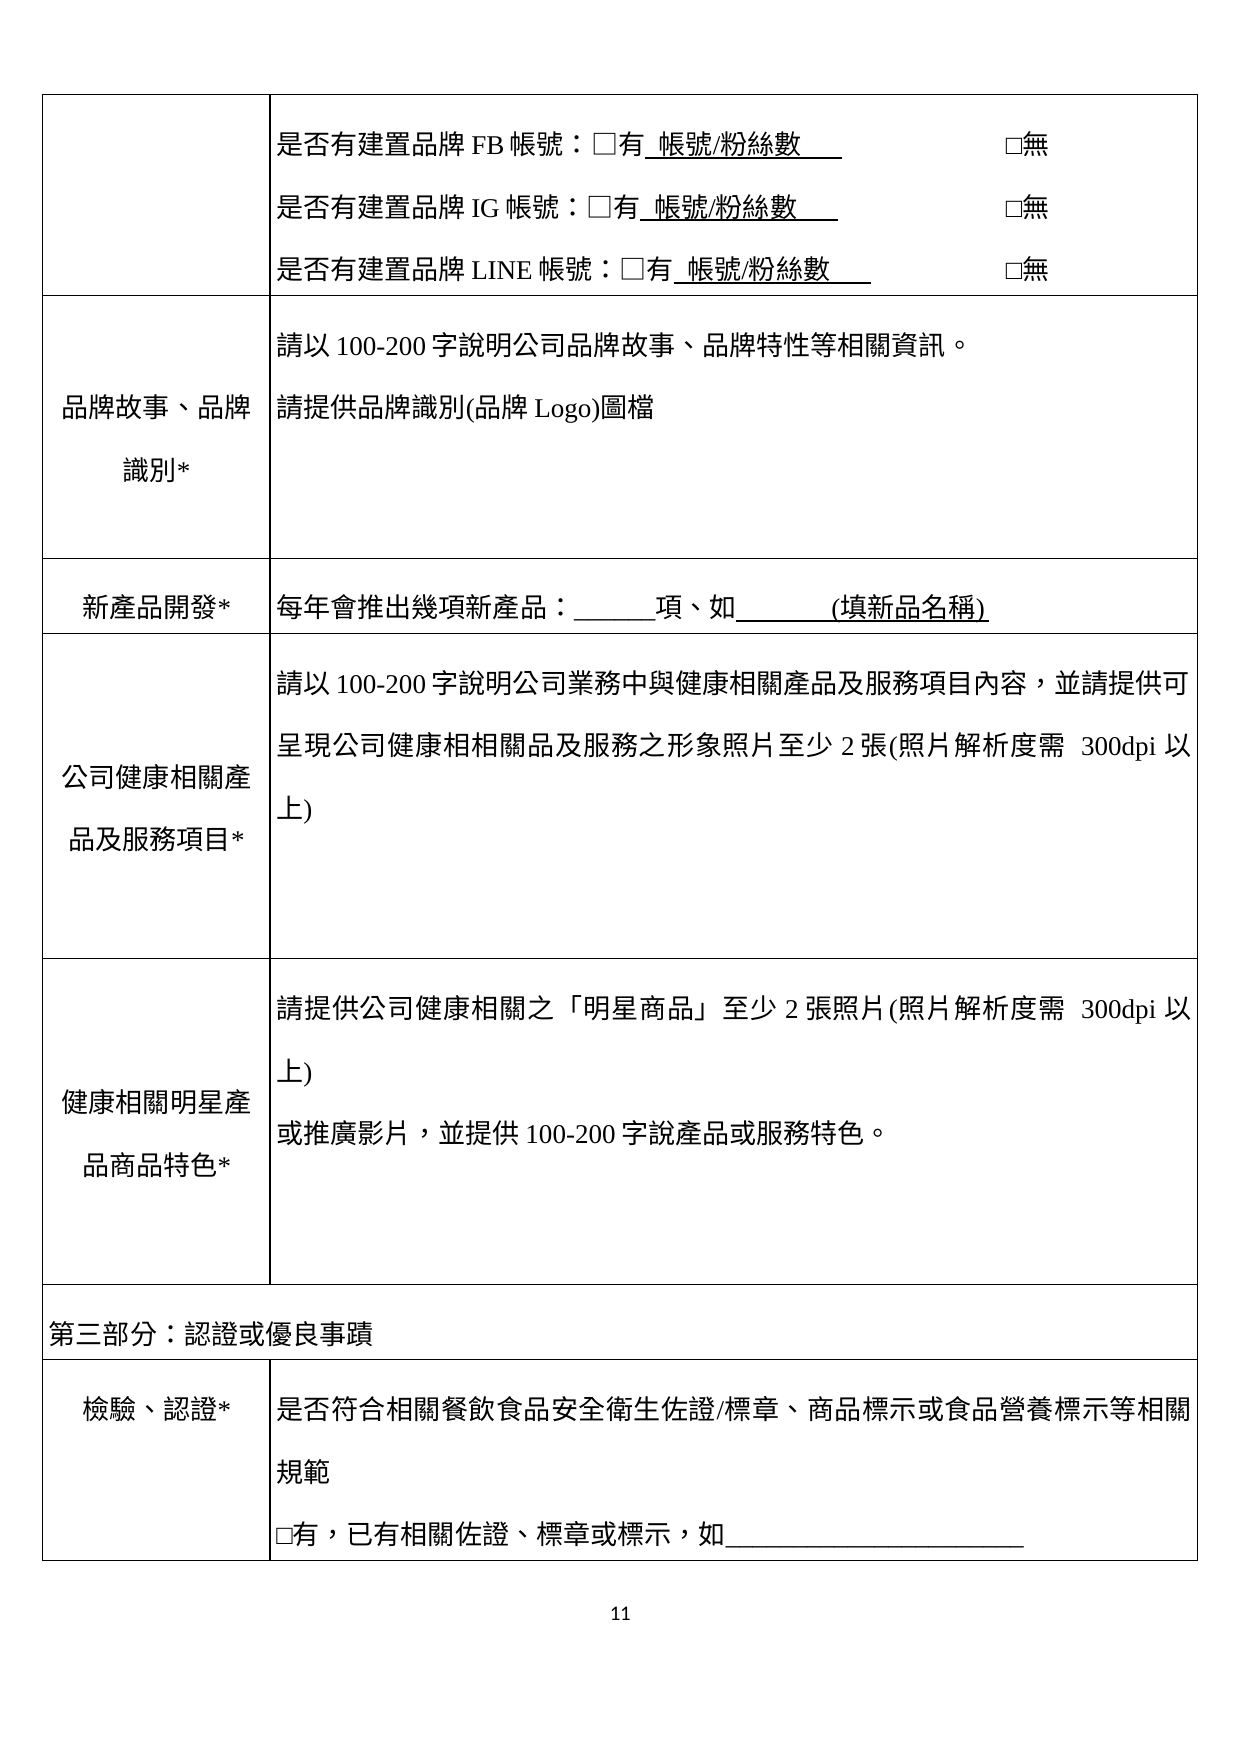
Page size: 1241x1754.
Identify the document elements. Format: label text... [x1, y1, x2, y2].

table_cell 公司健康相關產品及服務項目* [43, 634, 269, 958]
table_cell 請提供公司健康相關之「明星商品」至少2張照片(照片解析度需 300dpi 以上) 或推廣影片，並提供100-200字說產品或服務特色。 [271, 959, 1197, 1284]
table_cell 是否符合相關餐飲食品安全衛生佐證/標章、商品標示或食品營養標示等相關規範 □有，已有相關佐證、標章或標示，如______________________ [271, 1360, 1197, 1559]
table_cell 每年會推出幾項新產品：______項、如 (填新品名稱) [271, 559, 999, 633]
table_cell 新產品開發* [43, 559, 269, 633]
table_cell [43, 95, 269, 294]
table_cell [1000, 296, 1197, 557]
table_cell 檢驗、認證* [43, 1360, 269, 1559]
table_cell 第三部分：認證或優良事蹟 [43, 1285, 1197, 1359]
table_cell 品牌故事、品牌識別* [43, 296, 269, 557]
table_cell □無 □無 □無 [1000, 95, 1197, 294]
table_cell 請以100-200字說明公司業務中與健康相關產品及服務項目內容，並請提供可呈現公司健康相相關品及服務之形象照片至少2張(照片解析度需 300dpi 以上) [271, 634, 1197, 958]
table_cell 請以100-200字說明公司品牌故事、品牌特性等相關資訊。 請提供品牌識別(品牌Logo)圖檔 [271, 296, 999, 557]
table_cell [1000, 559, 1197, 633]
table_cell 是否有建置品牌FB帳號：□有 帳號/粉絲數 是否有建置品牌IG帳號：□有 帳號/粉絲數 是否有建置品牌LINE帳號：□有 帳號/粉絲數 [271, 95, 999, 294]
table_cell 健康相關明星產品商品特色* [43, 959, 269, 1284]
